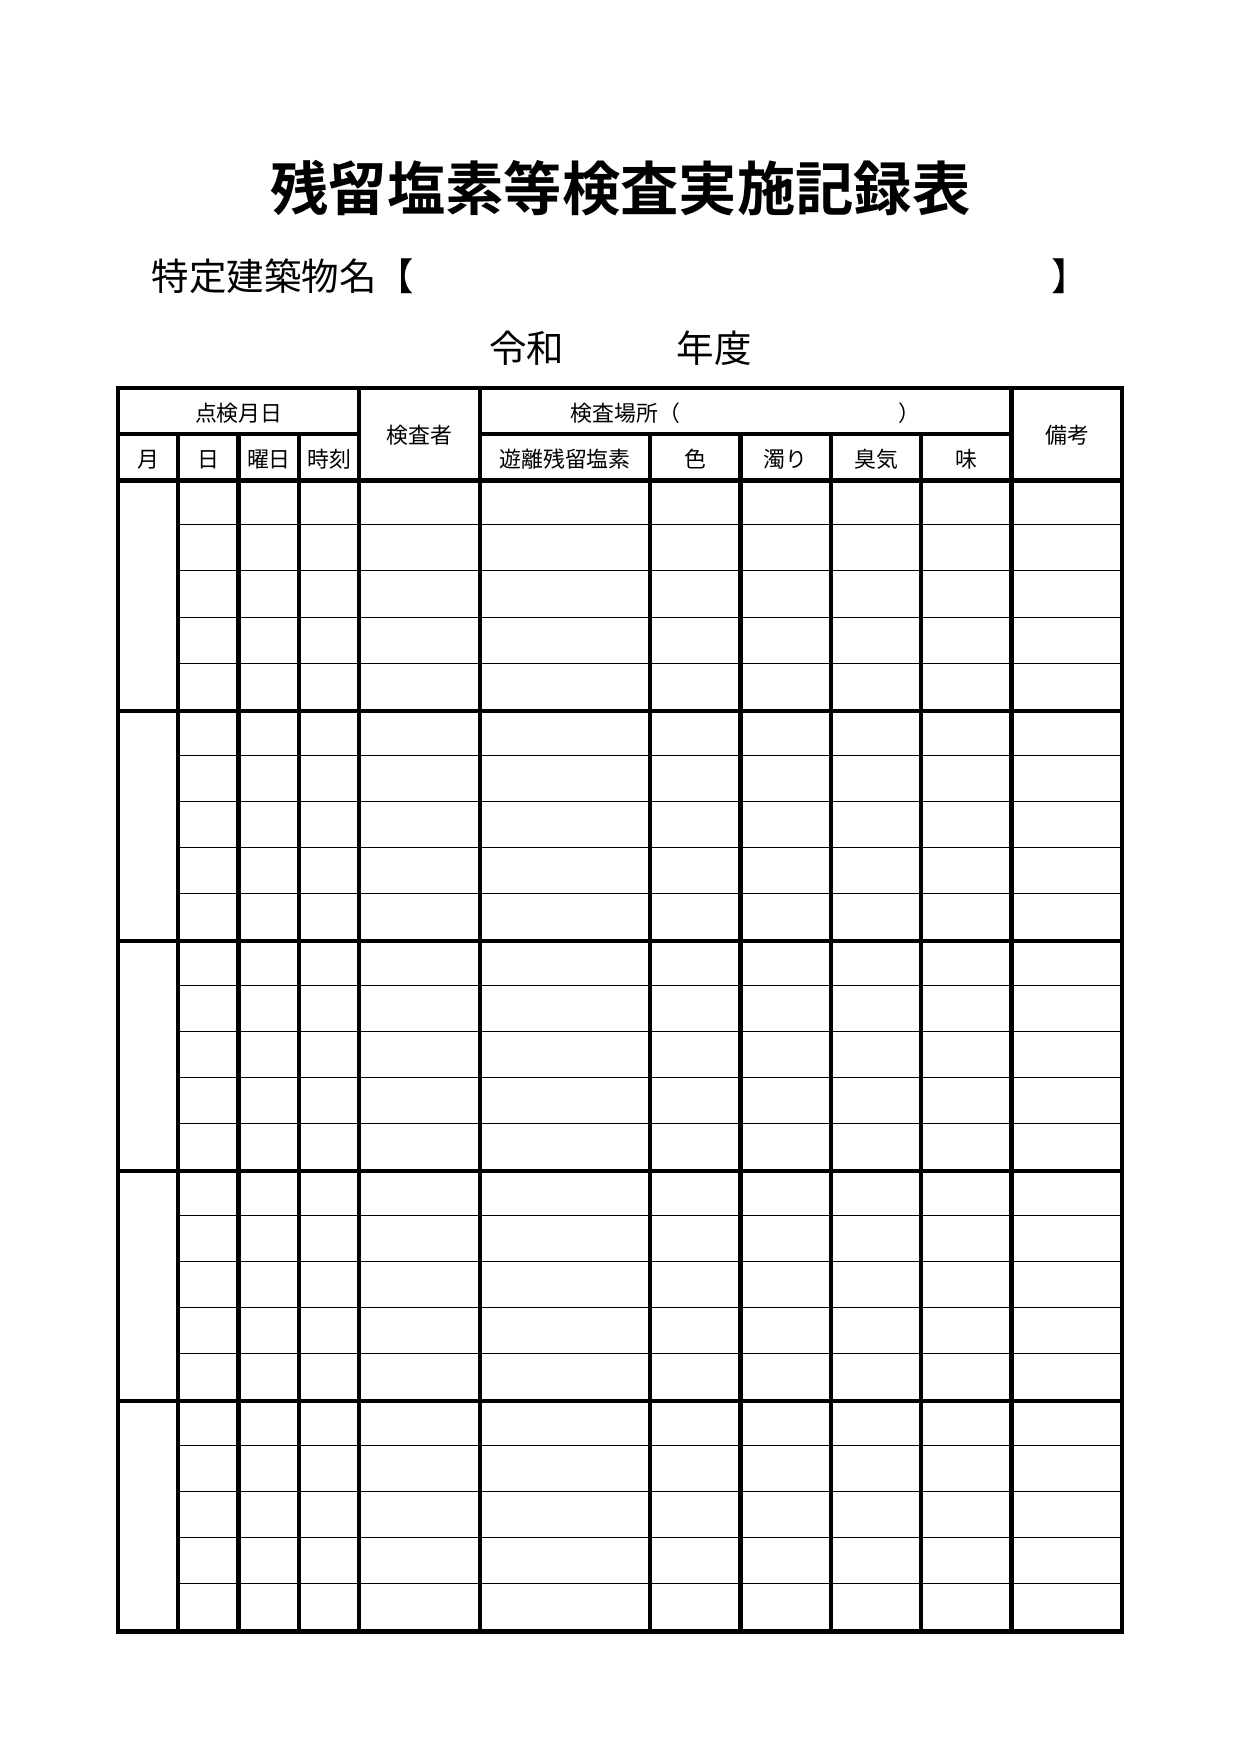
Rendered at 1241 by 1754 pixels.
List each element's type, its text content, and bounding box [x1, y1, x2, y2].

table_cell [361, 1492, 478, 1537]
table_cell [241, 525, 297, 570]
table_cell [652, 1124, 738, 1169]
table_cell [361, 986, 478, 1031]
table_cell [241, 756, 297, 801]
table_cell [482, 1216, 648, 1261]
table_cell [743, 713, 829, 754]
table_cell [923, 1032, 1009, 1077]
table_cell [482, 1403, 648, 1445]
table_cell [180, 1262, 236, 1307]
table_cell [361, 664, 478, 708]
table_cell [301, 1584, 357, 1629]
table_cell [180, 848, 236, 893]
subtitle 特定建築物名【 】 [118, 246, 1122, 301]
table_cell [923, 1584, 1009, 1629]
table_cell [652, 943, 738, 985]
table_cell [1014, 664, 1120, 708]
table_cell [482, 1124, 648, 1169]
table_cell [180, 1492, 236, 1537]
table_cell [180, 483, 236, 524]
table_cell [361, 525, 478, 570]
table_cell [652, 1538, 738, 1583]
table_cell [361, 802, 478, 847]
table_cell [652, 1173, 738, 1215]
table_cell [361, 894, 478, 939]
table_cell [743, 1354, 829, 1399]
table_cell [241, 1354, 297, 1399]
table_cell [301, 664, 357, 708]
table_cell [833, 1262, 919, 1307]
table_cell [301, 1403, 357, 1445]
table_cell [361, 1538, 478, 1583]
table_cell [833, 802, 919, 847]
table_cell [301, 848, 357, 893]
table_cell [241, 1403, 297, 1445]
table_cell [652, 1492, 738, 1537]
table_cell [482, 894, 648, 939]
table_cell [301, 1538, 357, 1583]
table_cell [923, 943, 1009, 985]
table_cell [301, 1032, 357, 1077]
table_cell [241, 1308, 297, 1353]
table_cell [361, 1078, 478, 1123]
table_cell [241, 894, 297, 939]
table_cell [923, 1124, 1009, 1169]
table_cell 味 [923, 436, 1009, 478]
table_cell [301, 1262, 357, 1307]
table_cell [652, 618, 738, 662]
table_cell [652, 713, 738, 754]
table_cell [1014, 848, 1120, 893]
table_cell [361, 1403, 478, 1445]
table_cell [180, 1354, 236, 1399]
table_cell [361, 1308, 478, 1353]
table_cell [482, 756, 648, 801]
table_cell [482, 483, 648, 524]
table_cell [180, 1308, 236, 1353]
table_cell [652, 1446, 738, 1491]
table_cell [743, 571, 829, 616]
table_cell [923, 1173, 1009, 1215]
table_cell [301, 1173, 357, 1215]
table_cell [361, 848, 478, 893]
table_cell 色 [652, 436, 738, 478]
table_cell [120, 713, 176, 939]
table_cell [833, 1584, 919, 1629]
table_cell [180, 802, 236, 847]
table_cell [1014, 894, 1120, 939]
table_cell [482, 571, 648, 616]
table_cell [361, 943, 478, 985]
table_cell [923, 1078, 1009, 1123]
table_cell [923, 756, 1009, 801]
table_cell [833, 483, 919, 524]
table_cell [1014, 1354, 1120, 1399]
table_cell [743, 1584, 829, 1629]
table_cell [361, 1262, 478, 1307]
table_cell [652, 1262, 738, 1307]
table_cell [301, 618, 357, 662]
table_cell [361, 1354, 478, 1399]
table_cell [120, 1403, 176, 1629]
table_cell [482, 986, 648, 1031]
table_cell [241, 1216, 297, 1261]
table_cell [923, 1538, 1009, 1583]
table_cell [241, 1584, 297, 1629]
table_cell [120, 1173, 176, 1399]
table_cell [482, 943, 648, 985]
table_cell [301, 713, 357, 754]
table_cell [1014, 618, 1120, 662]
table_cell [1014, 1446, 1120, 1491]
table_cell [482, 713, 648, 754]
table_cell [652, 986, 738, 1031]
table_cell [743, 1403, 829, 1445]
table_cell [301, 1124, 357, 1169]
table_cell [833, 1538, 919, 1583]
table_cell [652, 1308, 738, 1353]
table_cell [301, 756, 357, 801]
table_cell [361, 756, 478, 801]
table_cell [241, 848, 297, 893]
table_cell [301, 1492, 357, 1537]
table_cell [923, 618, 1009, 662]
table_cell [652, 483, 738, 524]
table_cell [361, 483, 478, 524]
table_cell [241, 1492, 297, 1537]
table_cell [833, 713, 919, 754]
table_cell [833, 1403, 919, 1445]
table_cell [180, 1078, 236, 1123]
table_cell [833, 1354, 919, 1399]
table_cell [301, 1216, 357, 1261]
table_cell [482, 1173, 648, 1215]
table_cell [743, 1173, 829, 1215]
table_cell [1014, 1216, 1120, 1261]
table_cell [743, 1538, 829, 1583]
table_cell [1014, 483, 1120, 524]
table_cell [482, 664, 648, 708]
table_cell [241, 1173, 297, 1215]
table_cell [180, 894, 236, 939]
table_cell [743, 664, 829, 708]
table_cell [361, 1124, 478, 1169]
table_cell 濁り [743, 436, 829, 478]
table_cell [652, 848, 738, 893]
table_cell [1014, 1173, 1120, 1215]
table_cell [1014, 571, 1120, 616]
table_cell [923, 713, 1009, 754]
table_cell 臭気 [833, 436, 919, 478]
table_cell [923, 802, 1009, 847]
table_cell [743, 986, 829, 1031]
table_cell [180, 1216, 236, 1261]
table_cell [833, 1308, 919, 1353]
table_cell [180, 1538, 236, 1583]
table_cell [482, 848, 648, 893]
table_cell [833, 756, 919, 801]
table_cell [482, 1538, 648, 1583]
table_cell [652, 894, 738, 939]
table_cell [180, 664, 236, 708]
table_cell [923, 1308, 1009, 1353]
table_cell [241, 664, 297, 708]
table_cell [241, 1446, 297, 1491]
table_cell [743, 525, 829, 570]
table_cell [361, 1216, 478, 1261]
table_cell [923, 1403, 1009, 1445]
table_cell [743, 802, 829, 847]
table_cell [652, 571, 738, 616]
table_cell [652, 525, 738, 570]
table_cell [1014, 1078, 1120, 1123]
table_cell [743, 1216, 829, 1261]
table_cell [652, 756, 738, 801]
table_header 検査者 [361, 390, 478, 478]
table_cell [1014, 1032, 1120, 1077]
table_cell [833, 1492, 919, 1537]
table_cell [180, 618, 236, 662]
table_cell [180, 571, 236, 616]
table_cell [180, 1032, 236, 1077]
table_cell [180, 525, 236, 570]
table_cell [301, 1078, 357, 1123]
table_cell [923, 986, 1009, 1031]
table_cell [301, 802, 357, 847]
table_cell [1014, 525, 1120, 570]
table_cell [180, 1124, 236, 1169]
table_cell [301, 571, 357, 616]
table_cell [482, 1584, 648, 1629]
table_cell [743, 1262, 829, 1307]
table_cell [833, 894, 919, 939]
table_cell [1014, 1262, 1120, 1307]
table_cell 月 [120, 436, 176, 478]
table_cell [652, 1032, 738, 1077]
table_cell [482, 618, 648, 662]
table_cell [482, 1354, 648, 1399]
table_cell [180, 1403, 236, 1445]
table_header 検査場所（ ） [482, 390, 1009, 432]
table_cell [833, 571, 919, 616]
table_cell [652, 1078, 738, 1123]
table_cell [241, 1124, 297, 1169]
table_cell [361, 1584, 478, 1629]
table_cell [743, 756, 829, 801]
table_cell [833, 618, 919, 662]
table_cell [652, 1403, 738, 1445]
table_cell [833, 1032, 919, 1077]
table_cell [301, 943, 357, 985]
table_cell [1014, 1308, 1120, 1353]
table_cell [923, 848, 1009, 893]
table_cell [743, 848, 829, 893]
table_cell [241, 713, 297, 754]
table_cell [1014, 802, 1120, 847]
table_cell [180, 1446, 236, 1491]
table_cell [241, 802, 297, 847]
table_cell [923, 894, 1009, 939]
table_cell [833, 664, 919, 708]
table_cell [120, 943, 176, 1169]
table_cell 時刻 [301, 436, 357, 478]
table_cell [361, 713, 478, 754]
table_cell [923, 483, 1009, 524]
table_cell [180, 986, 236, 1031]
table_cell [833, 986, 919, 1031]
table_cell [923, 1216, 1009, 1261]
table_cell [923, 664, 1009, 708]
table_cell [1014, 943, 1120, 985]
table_header 備考 [1014, 390, 1120, 478]
subtitle 令和 年度 [118, 319, 1122, 374]
table_cell [743, 483, 829, 524]
table_cell [652, 1216, 738, 1261]
table_cell [652, 1354, 738, 1399]
table_cell [482, 1078, 648, 1123]
title 残留塩素等検査実施記録表 [118, 143, 1122, 228]
table_cell [241, 618, 297, 662]
table_cell [1014, 1124, 1120, 1169]
table_cell [301, 1446, 357, 1491]
table_cell [923, 1446, 1009, 1491]
table_cell [361, 571, 478, 616]
table_cell [1014, 713, 1120, 754]
table_cell [241, 571, 297, 616]
table_cell [923, 571, 1009, 616]
table_cell [743, 1032, 829, 1077]
table_cell [743, 943, 829, 985]
table_cell [1014, 1538, 1120, 1583]
table_cell [482, 525, 648, 570]
table_cell [301, 1308, 357, 1353]
table_cell [241, 1262, 297, 1307]
table_cell [833, 1078, 919, 1123]
table_cell [361, 1173, 478, 1215]
table_cell [241, 986, 297, 1031]
table_cell [743, 618, 829, 662]
table_cell [301, 986, 357, 1031]
table_header 点検月日 [120, 390, 357, 432]
table_cell [482, 1032, 648, 1077]
table_cell [361, 618, 478, 662]
table_cell [833, 1124, 919, 1169]
table_cell [743, 1308, 829, 1353]
table_cell [361, 1032, 478, 1077]
table_cell [180, 1173, 236, 1215]
table_cell [482, 802, 648, 847]
table_cell [652, 802, 738, 847]
table_cell 日 [180, 436, 236, 478]
table_cell 曜日 [241, 436, 297, 478]
table_cell [301, 483, 357, 524]
table_cell [743, 1446, 829, 1491]
table_cell [241, 943, 297, 985]
table_cell [482, 1262, 648, 1307]
table_cell [482, 1446, 648, 1491]
table_cell [1014, 1584, 1120, 1629]
table_cell 遊離残留塩素 [482, 436, 648, 478]
table_cell [180, 1584, 236, 1629]
table_cell [180, 943, 236, 985]
table_cell [120, 483, 176, 708]
table_cell [361, 1446, 478, 1491]
table_cell [1014, 1403, 1120, 1445]
table_cell [833, 1216, 919, 1261]
table_cell [241, 1032, 297, 1077]
table_cell [180, 756, 236, 801]
table_cell [923, 525, 1009, 570]
table_cell [1014, 1492, 1120, 1537]
table_cell [923, 1492, 1009, 1537]
table_cell [833, 943, 919, 985]
table_cell [1014, 756, 1120, 801]
table_cell [241, 1538, 297, 1583]
table_cell [482, 1308, 648, 1353]
table_cell [180, 713, 236, 754]
table_cell [301, 1354, 357, 1399]
table_cell [833, 1446, 919, 1491]
table_cell [652, 1584, 738, 1629]
table_cell [482, 1492, 648, 1537]
table_cell [743, 1078, 829, 1123]
table_cell [743, 1124, 829, 1169]
table_cell [923, 1262, 1009, 1307]
table_cell [743, 1492, 829, 1537]
table_cell [833, 1173, 919, 1215]
table_cell [743, 894, 829, 939]
table_cell [923, 1354, 1009, 1399]
table_cell [1014, 986, 1120, 1031]
table_cell [833, 525, 919, 570]
table_cell [241, 483, 297, 524]
table_cell [301, 525, 357, 570]
table_cell [241, 1078, 297, 1123]
table_cell [301, 894, 357, 939]
table_cell [833, 848, 919, 893]
table_cell [652, 664, 738, 708]
